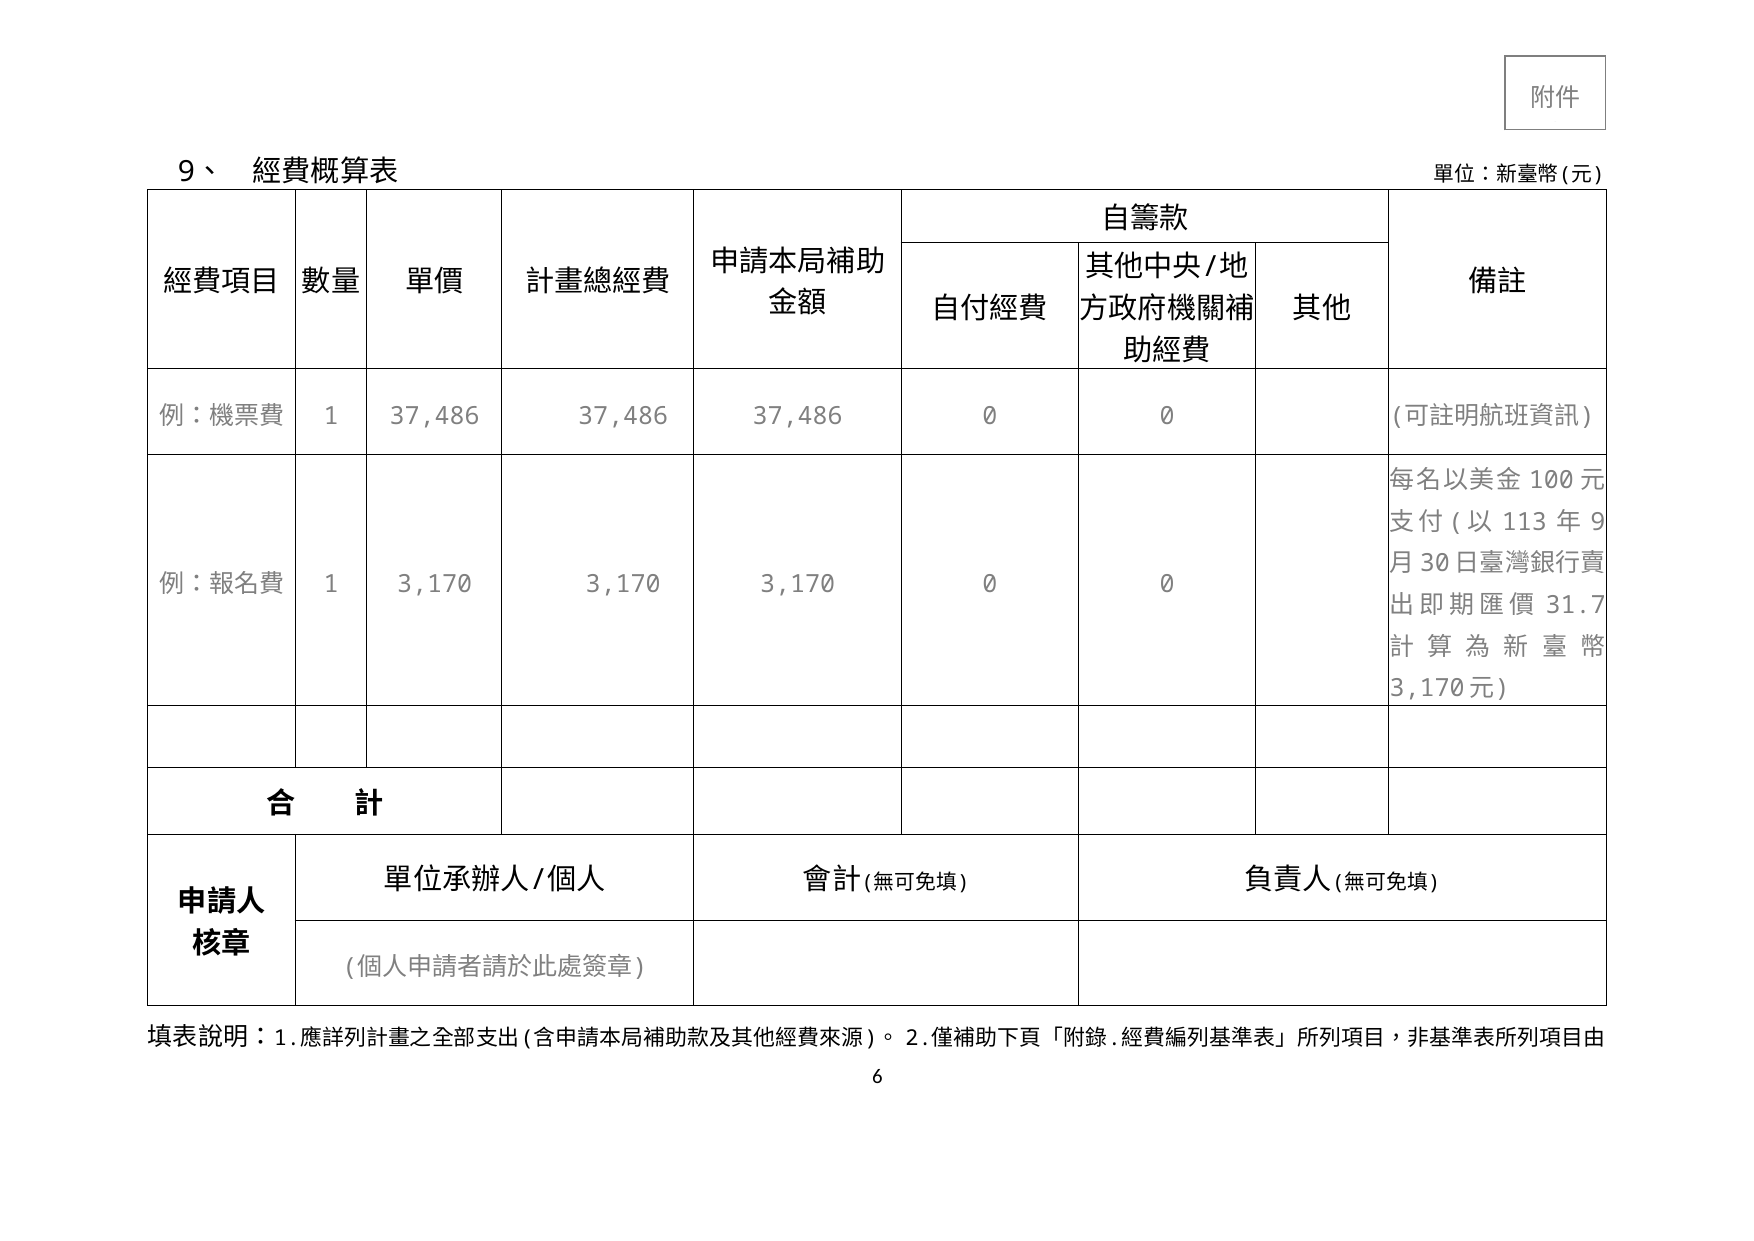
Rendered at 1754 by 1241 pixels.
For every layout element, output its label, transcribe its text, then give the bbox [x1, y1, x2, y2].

table_cell 每名以美金100元支付(以113年9月30日臺灣銀行賣出即期匯價31.7計算為新臺幣3,170元) [1389, 455, 1606, 705]
table_cell 其他中央/地方政府機關補助經費 [1079, 243, 1255, 368]
table_cell 37,486 [502, 369, 693, 454]
table_cell [502, 768, 693, 834]
table_cell [902, 768, 1078, 834]
table_cell 37,486 [694, 369, 901, 454]
table_cell [296, 706, 366, 767]
table_cell 0 [1079, 369, 1255, 454]
table_cell 自付經費 [902, 243, 1078, 368]
table_cell 單位承辦人/個人 [296, 835, 693, 920]
table_cell [694, 768, 901, 834]
table_cell [148, 706, 295, 767]
table_cell 例：機票費 [148, 369, 295, 454]
list 經費概算表 單位：新臺幣(元) [177, 148, 1606, 189]
table_cell [367, 706, 501, 767]
table_cell 合 計 [148, 768, 501, 834]
table_cell [1079, 921, 1606, 1005]
table_cell [1079, 706, 1255, 767]
table_cell [502, 706, 693, 767]
table_cell 3,170 [367, 455, 501, 705]
table_cell 3,170 [502, 455, 693, 705]
table_cell 0 [902, 369, 1078, 454]
table_header 數量 [296, 190, 366, 368]
table_cell 負責人(無可免填) [1079, 835, 1606, 920]
table_cell [1389, 706, 1606, 767]
table_cell [1256, 768, 1388, 834]
table_cell 會計(無可免填) [694, 835, 1078, 920]
table_cell [1256, 369, 1388, 454]
table_cell 0 [1079, 455, 1255, 705]
table_header 計畫總經費 [502, 190, 693, 368]
table_cell [694, 706, 901, 767]
table_cell [1079, 768, 1255, 834]
table_header 單價 [367, 190, 501, 368]
table_cell 1 [296, 369, 366, 454]
table_cell 0 [902, 455, 1078, 705]
table_cell [1256, 455, 1388, 705]
table_cell [1256, 706, 1388, 767]
table_cell (個人申請者請於此處簽章) [296, 921, 693, 1005]
table_cell 3,170 [694, 455, 901, 705]
table_cell [902, 706, 1078, 767]
table_cell [1389, 768, 1606, 834]
table_header 備註 [1389, 190, 1606, 368]
table_cell 申請人 核章 [148, 835, 295, 1005]
table_cell 例：報名費 [148, 455, 295, 705]
table_header 申請本局補助金額 [694, 190, 901, 368]
table_cell 1 [296, 455, 366, 705]
table_cell [694, 921, 1078, 1005]
table_cell 37,486 [367, 369, 501, 454]
text 填表說明：1.應詳列計畫之全部支出(含申請本局補助款及其他經費來源)。 2.僅補助下頁「附錄.經費編列基準表」所列項目，非基準表所列項目由 [148, 1012, 1606, 1053]
table_cell 其他 [1256, 243, 1388, 368]
table_header 經費項目 [148, 190, 295, 368]
table_header 自籌款 [902, 190, 1388, 242]
table_cell (可註明航班資訊) [1389, 369, 1606, 454]
